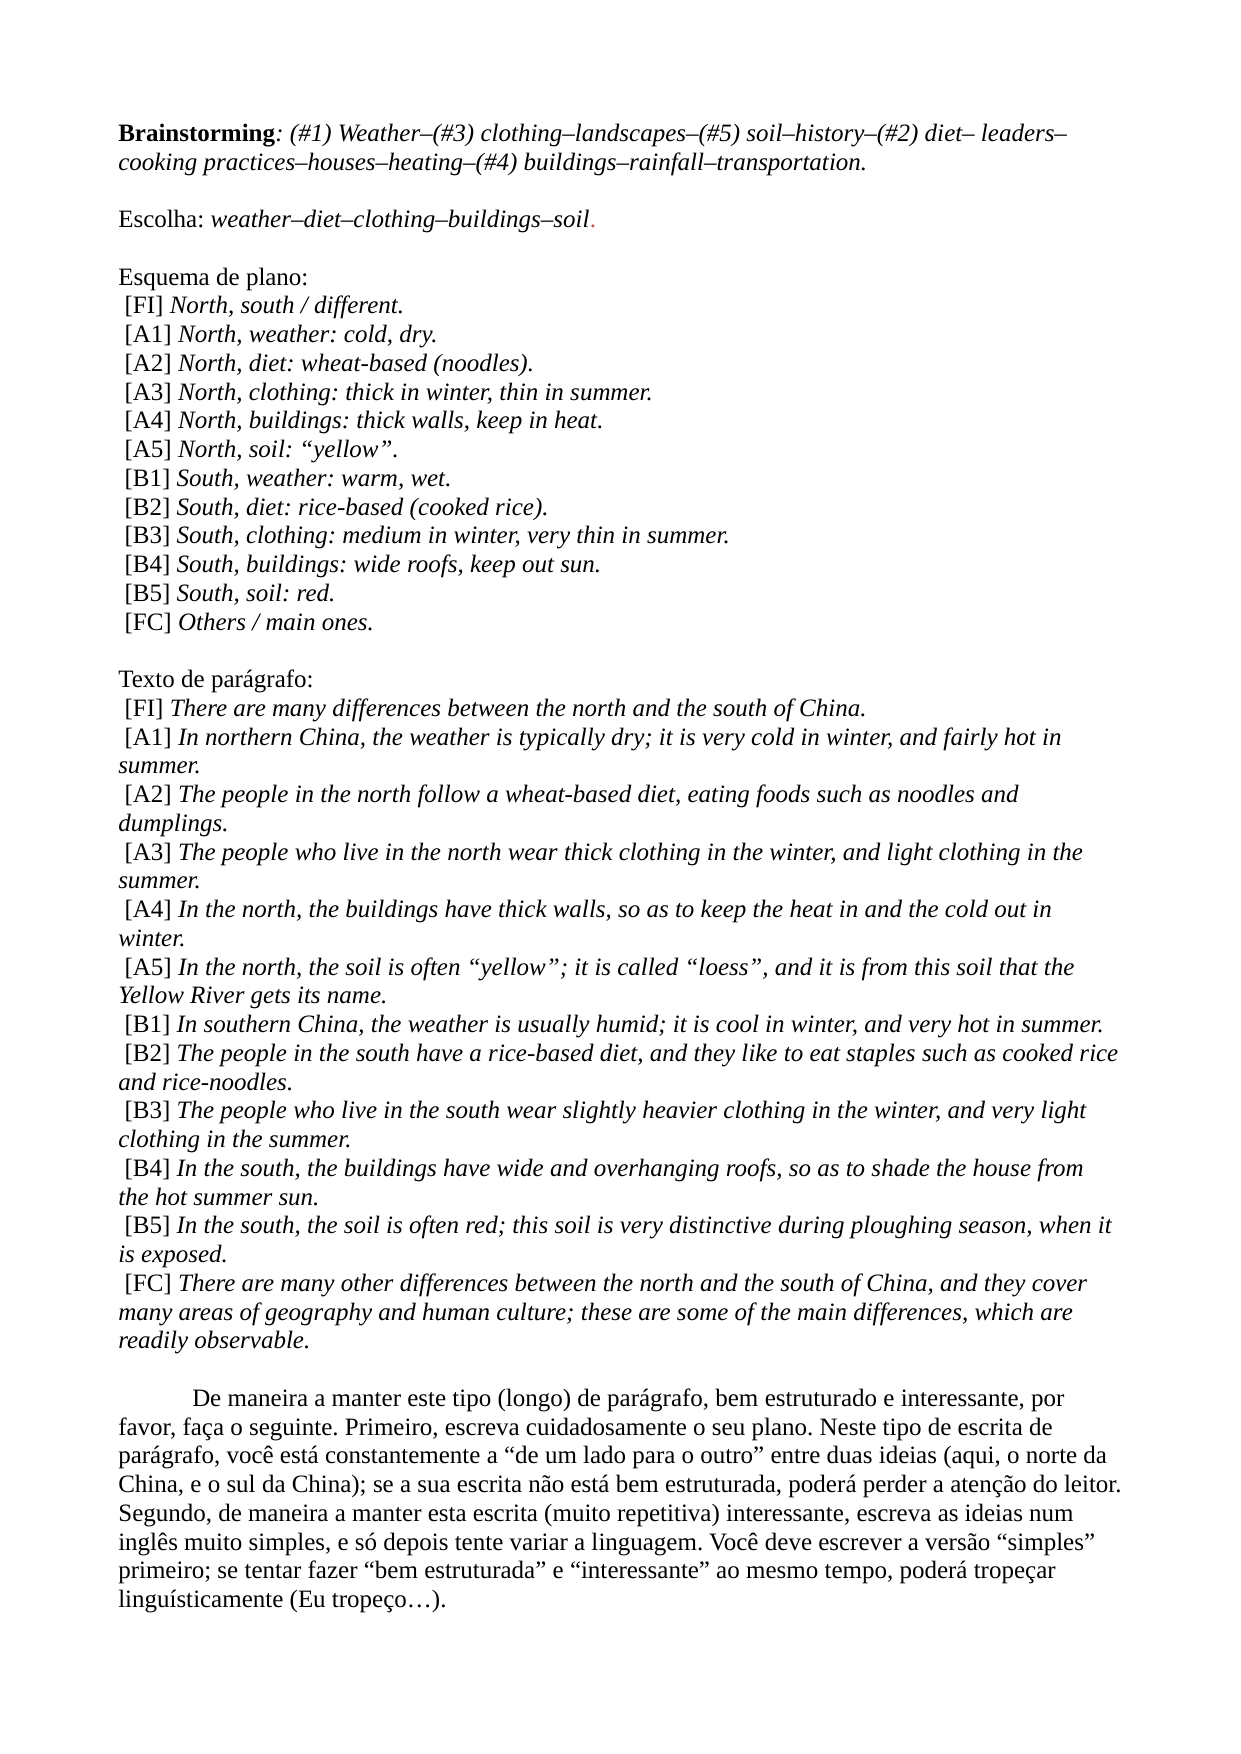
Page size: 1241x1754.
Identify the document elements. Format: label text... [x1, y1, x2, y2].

text De maneira a manter este tipo (longo) de parágrafo, bem estruturado e interessante, por favor, faça o seguinte. Primeiro, escreva cuidadosamente o seu plano. Neste tipo de escrita de parágrafo, você está constantemente a “de um lado para o outro” entre duas ideias (aqui, o norte da China, e o sul da China); se a sua escrita não está bem estruturada, poderá perder a atenção do leitor. Segundo, de maneira a manter esta escrita (muito repetitiva) interessante, escreva as ideias num inglês muito simples, e só depois tente variar a linguagem. Você deve escrever a versão “simples” primeiro; se tentar fazer “bem estruturada” e “interessante” ao mesmo tempo, poderá tropeçar linguísticamente (Eu tropeço…). [118, 1383, 1122, 1613]
text Texto de parágrafo: [FI] There are many differences between the north and the south of China. [A1] In northern China, the weather is typically dry; it is very cold in winter, and fairly hot in summer. [A2] The people in the north follow a wheat-based diet, eating foods such as noodles and dumplings. [A3] The people who live in the north wear thick clothing in the winter, and light clothing in the summer. [A4] In the north, the buildings have thick walls, so as to keep the heat in and the cold out in winter. [A5] In the north, the soil is often “yellow”; it is called “loess”, and it is from this soil that the Yellow River gets its name. [B1] In southern China, the weather is usually humid; it is cool in winter, and very hot in summer. [B2] The people in the south have a rice-based diet, and they like to eat staples such as cooked rice and rice-noodles. [B3] The people who live in the south wear slightly heavier clothing in the winter, and very light clothing in the summer. [B4] In the south, the buildings have wide and overhanging roofs, so as to shade the house from the hot summer sun. [B5] In the south, the soil is often red; this soil is very distinctive during ploughing season, when it is exposed. [FC] There are many other differences between the north and the south of China, and they cover many areas of geography and human culture; these are some of the main differences, which are readily observable. [118, 636, 1122, 1354]
text Esquema de plano: [FI] North, south / different. [A1] North, weather: cold, dry. [A2] North, diet: wheat-based (noodles). [A3] North, clothing: thick in winter, thin in summer. [A4] North, buildings: thick walls, keep in heat. [A5] North, soil: “yellow”. [B1] South, weather: warm, wet. [B2] South, diet: rice-based (cooked rice). [B3] South, clothing: medium in winter, very thin in summer. [B4] South, buildings: wide roofs, keep out sun. [B5] South, soil: red. [FC] Others / main ones. [118, 262, 1122, 636]
text Brainstorming: (#1) Weather–(#3) clothing–landscapes–(#5) soil–history–(#2) diet– leaders–cooking practices–houses–heating–(#4) buildings–rainfall–transportation. [118, 118, 1122, 204]
text Escolha: weather–diet–clothing–buildings–soil. [118, 204, 1122, 262]
